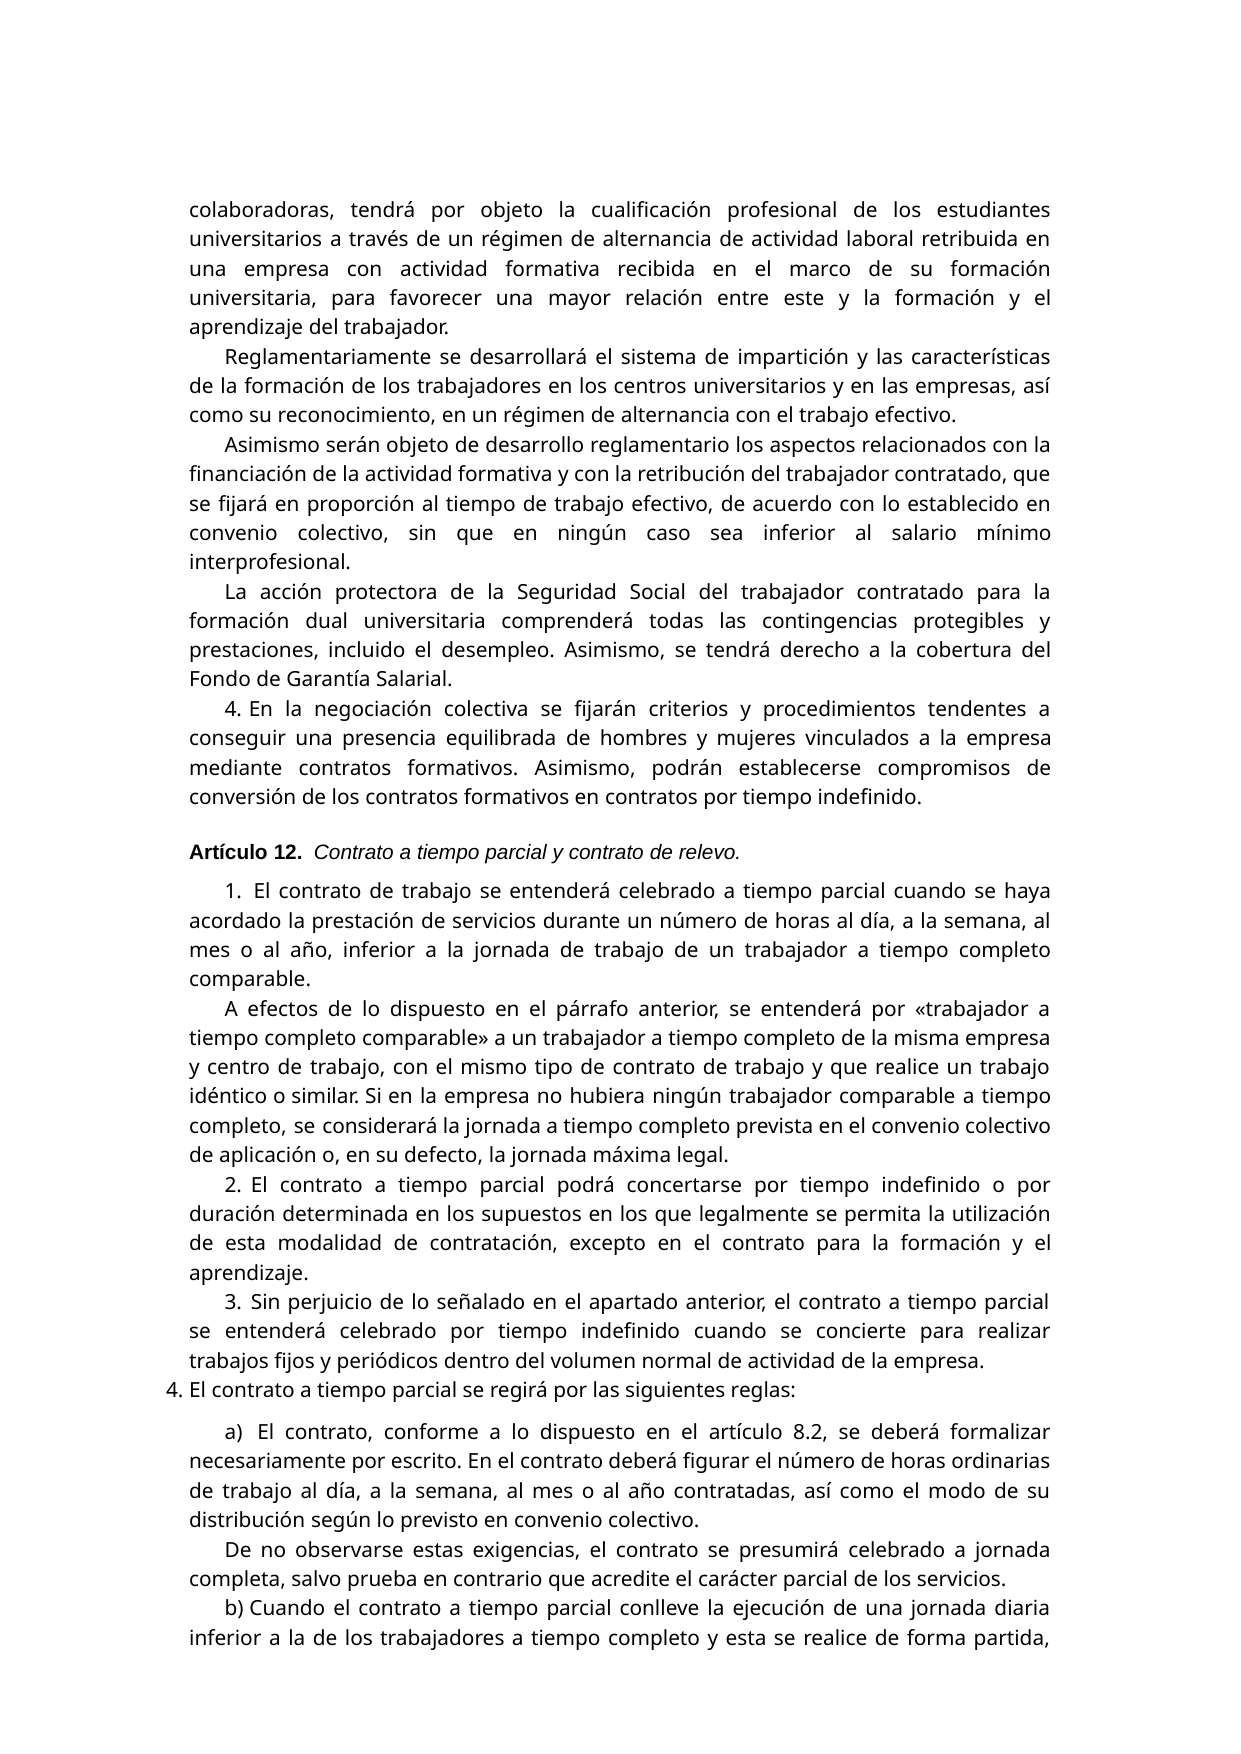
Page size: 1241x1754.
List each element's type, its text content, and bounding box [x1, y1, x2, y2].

list El contrato a tiempo parcial podrá concertarse por tiempo indefinido o por duración determinada en los supuestos en los que legalmente se permita la utilización de esta modalidad de contratación, excepto en el contrato para la formación y el aprendizaje. [189, 1170, 1051, 1286]
text Reglamentariamente se desarrollará el sistema de impartición y las características de la formación de los trabajadores en los centros universitarios y en las empresas, así como su reconocimiento, en un régimen de alternancia con el trabajo efectivo. [189, 342, 1051, 429]
text Asimismo serán objeto de desarrollo reglamentario los aspectos relacionados con la financiación de la actividad formativa y con la retribución del trabajador contratado, que se fijará en proporción al tiempo de trabajo efectivo, de acuerdo con lo establecido en convenio colectivo, sin que en ningún caso sea inferior al salario mínimo interprofesional. [189, 430, 1052, 576]
list Cuando el contrato a tiempo parcial conlleve la ejecución de una jornada diaria inferior a la de los trabajadores a tiempo completo y esta se realice de forma partida, [189, 1593, 1052, 1651]
list El contrato a tiempo parcial se regirá por las siguientes reglas: [166, 1375, 1184, 1404]
list En la negociación colectiva se fijarán criterios y procedimientos tendentes a conseguir una presencia equilibrada de hombres y mujeres vinculados a la empresa mediante contratos formativos. Asimismo, podrán establecerse compromisos de conversión de los contratos formativos en contratos por tiempo indefinido. [189, 694, 1052, 810]
list El contrato de trabajo se entenderá celebrado a tiempo parcial cuando se haya acordado la prestación de servicios durante un número de horas al día, a la semana, al mes o al año, inferior a la jornada de trabajo de un trabajador a tiempo completo comparable. [189, 876, 1051, 993]
list El contrato, conforme a lo dispuesto en el artículo 8.2, se deberá formalizar necesariamente por escrito. En el contrato deberá figurar el número de horas ordinarias de trabajo al día, a la semana, al mes o al año contratadas, así como el modo de su distribución según lo previsto en convenio colectivo. [189, 1417, 1051, 1533]
text Artículo 12. Contrato a tiempo parcial y contrato de relevo. [189, 840, 1184, 864]
text La acción protectora de la Seguridad Social del trabajador contratado para la formación dual universitaria comprenderá todas las contingencias protegibles y prestaciones, incluido el desempleo. Asimismo, se tendrá derecho a la cobertura del Fondo de Garantía Salarial. [189, 577, 1051, 693]
text De no observarse estas exigencias, el contrato se presumirá celebrado a jornada completa, salvo prueba en contrario que acredite el carácter parcial de los servicios. [189, 1535, 1051, 1592]
text colaboradoras, tendrá por objeto la cualificación profesional de los estudiantes universitarios a través de un régimen de alternancia de actividad laboral retribuida en una empresa con actividad formativa recibida en el marco de su formación universitaria, para favorecer una mayor relación entre este y la formación y el aprendizaje del trabajador. [189, 195, 1051, 341]
list Sin perjuicio de lo señalado en el apartado anterior, el contrato a tiempo parcial se entenderá celebrado por tiempo indefinido cuando se concierte para realizar trabajos fijos y periódicos dentro del volumen normal de actividad de la empresa. [189, 1287, 1051, 1374]
text A efectos de lo dispuesto en el párrafo anterior, se entenderá por «trabajador a tiempo completo comparable» a un trabajador a tiempo completo de la misma empresa y centro de trabajo, con el mismo tipo de contrato de trabajo y que realice un trabajo idéntico o similar. Si en la empresa no hubiera ningún trabajador comparable a tiempo completo, se considerará la jornada a tiempo completo prevista en el convenio colectivo de aplicación o, en su defecto, la jornada máxima legal. [189, 994, 1052, 1169]
